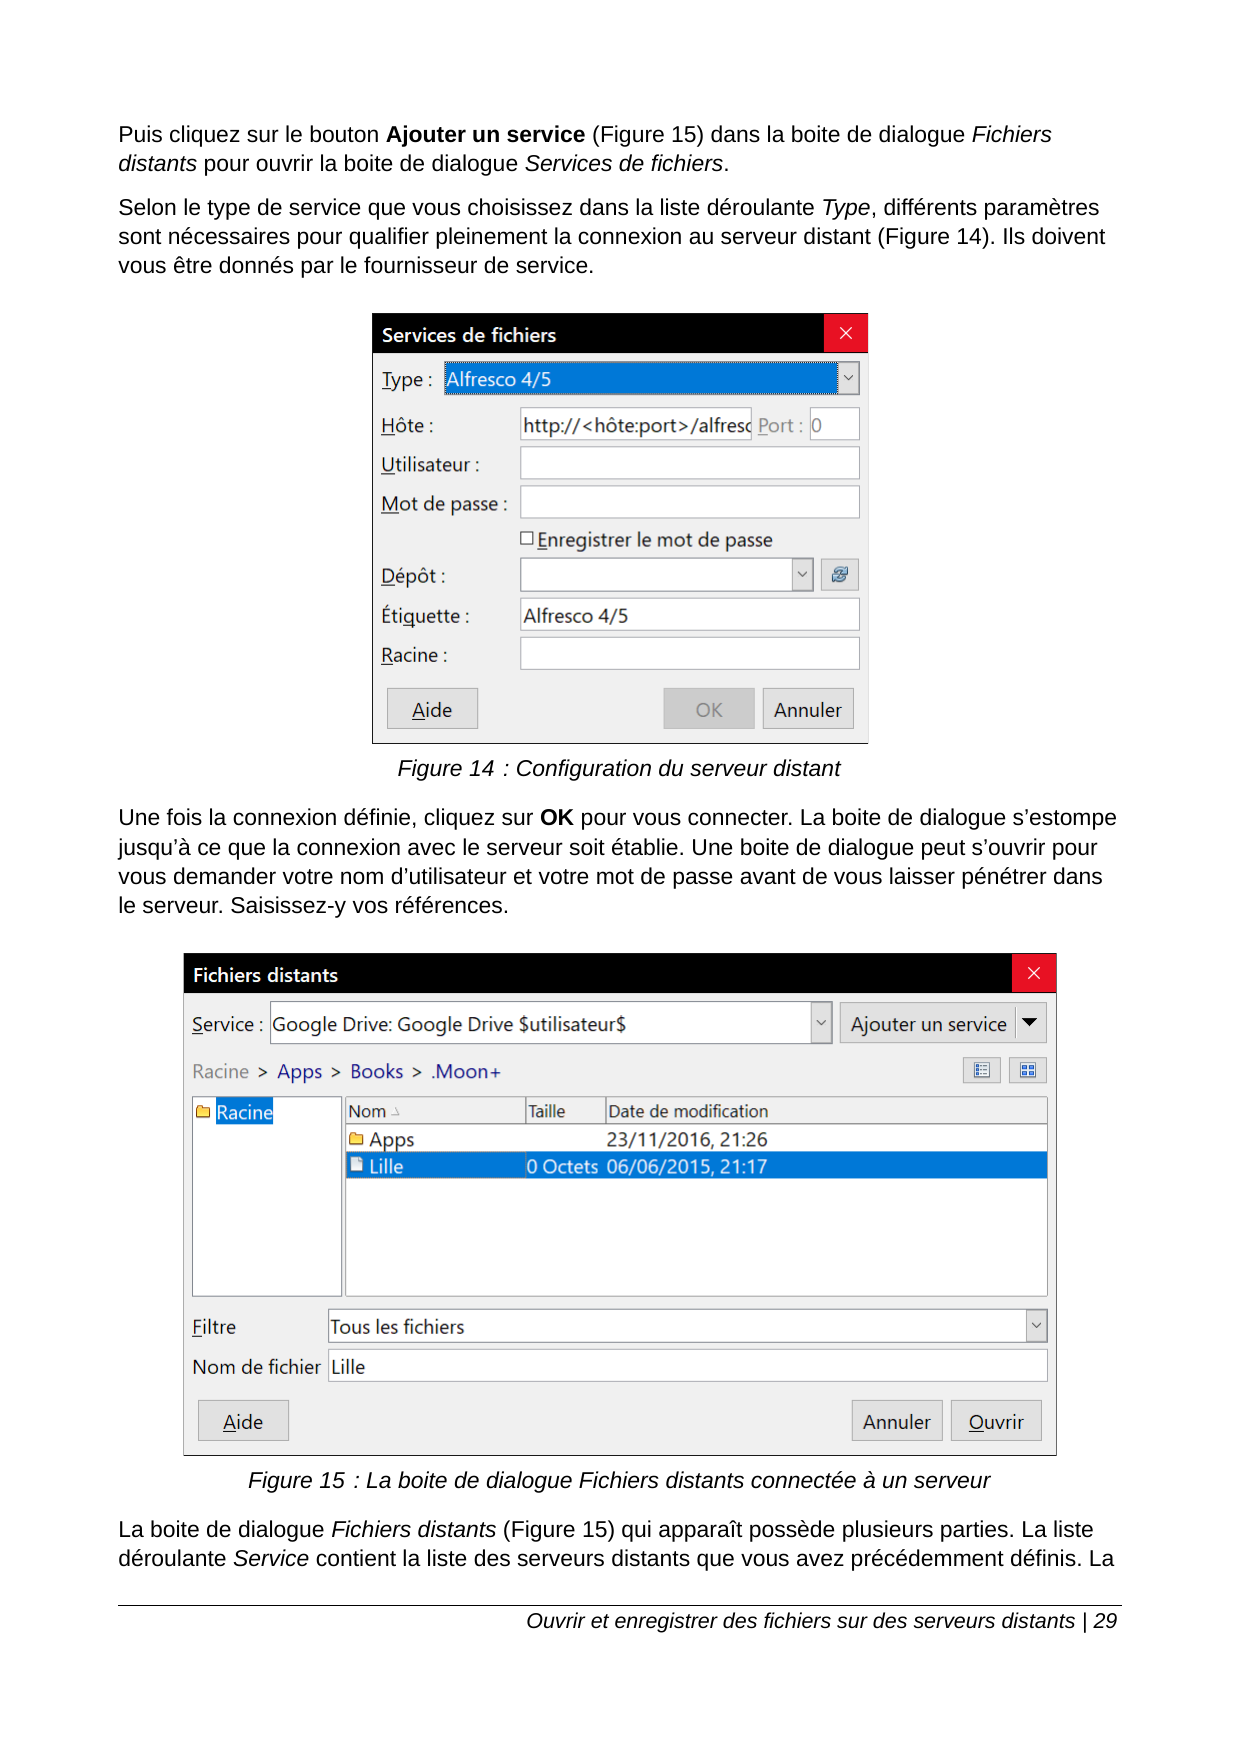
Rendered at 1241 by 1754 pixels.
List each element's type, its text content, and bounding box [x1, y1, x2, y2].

text Une fois la connexion définie, cliquez sur OK pour vous connecter. La boite de dialogue s’estompe jusqu’à ce que la connexion avec le serveur soit établie. Une boite de dialogue peut s’ouvrir pour vous demander votre nom d’utilisateur et votre mot de passe avant de vous laisser pénétrer dans le serveur. Saisissez-y vos références. [118, 802, 1122, 918]
text Selon le type de service que vous choisissez dans la liste déroulante Type, différents paramètres sont nécessaires pour qualifier pleinement la connexion au serveur distant (Figure 14). Ils doivent vous être donnés par le fournisseur de service. [118, 191, 1122, 278]
picture [372, 313, 869, 744]
table_header [118, 308, 1122, 749]
text La boite de dialogue Fichiers distants (Figure 15) qui apparaît possède plusieurs parties. La liste déroulante Service contient la liste des serveurs distants que vous avez précédemment définis. La [118, 1513, 1122, 1572]
table_header [118, 948, 1122, 1461]
table_cell Figure 14 : Configuration du serveur distant [118, 749, 1122, 787]
picture [183, 953, 1057, 1456]
text Puis cliquez sur le bouton Ajouter un service (Figure 15) dans la boite de dialogue Fichiers distants pour ouvrir la boite de dialogue Services de fichiers. [118, 118, 1122, 176]
table_cell Figure 15 : La boite de dialogue Fichiers distants connectée à un serveur [118, 1461, 1122, 1499]
